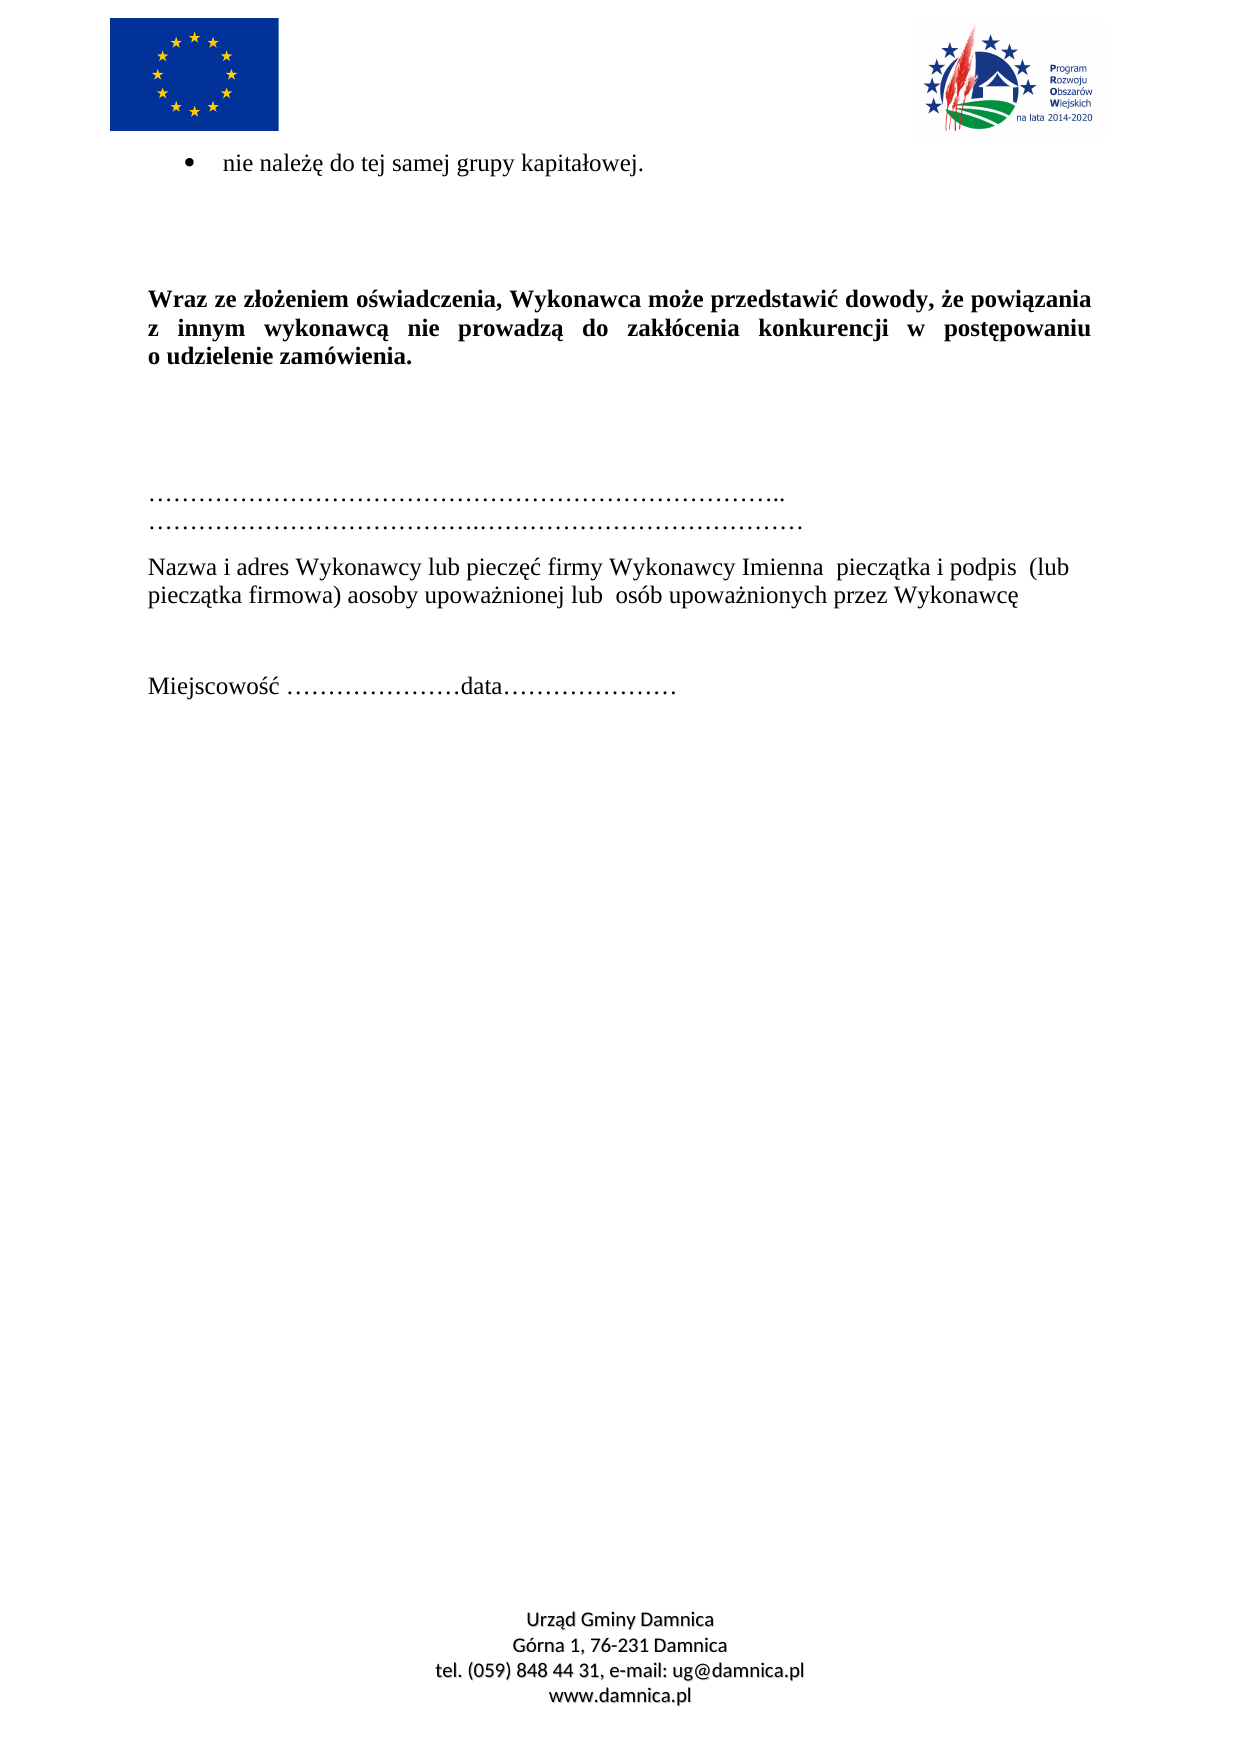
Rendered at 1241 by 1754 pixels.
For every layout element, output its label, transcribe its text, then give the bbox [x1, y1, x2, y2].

text ………………………………………………………………….. ………………………………….………………………………… [148, 478, 1093, 535]
list nie należę do tej samej grupy kapitałowej. [185, 148, 1093, 176]
text Wraz ze złożeniem oświadczenia, Wykonawca może przedstawić dowody, że powiązania z innym wykonawcą nie prowadzą do zakłócenia konkurencji w postępowaniu o udzielenie zamówienia. [148, 284, 1093, 370]
text Nazwa i adres Wykonawcy lub pieczęć firmy Wykonawcy Imienna pieczątka i podpis (lub pieczątka firmowa) aosoby upoważnionej lub osób upoważnionych przez Wykonawcę [148, 552, 1093, 609]
text Miejscowość …………………data………………… [148, 671, 1093, 700]
